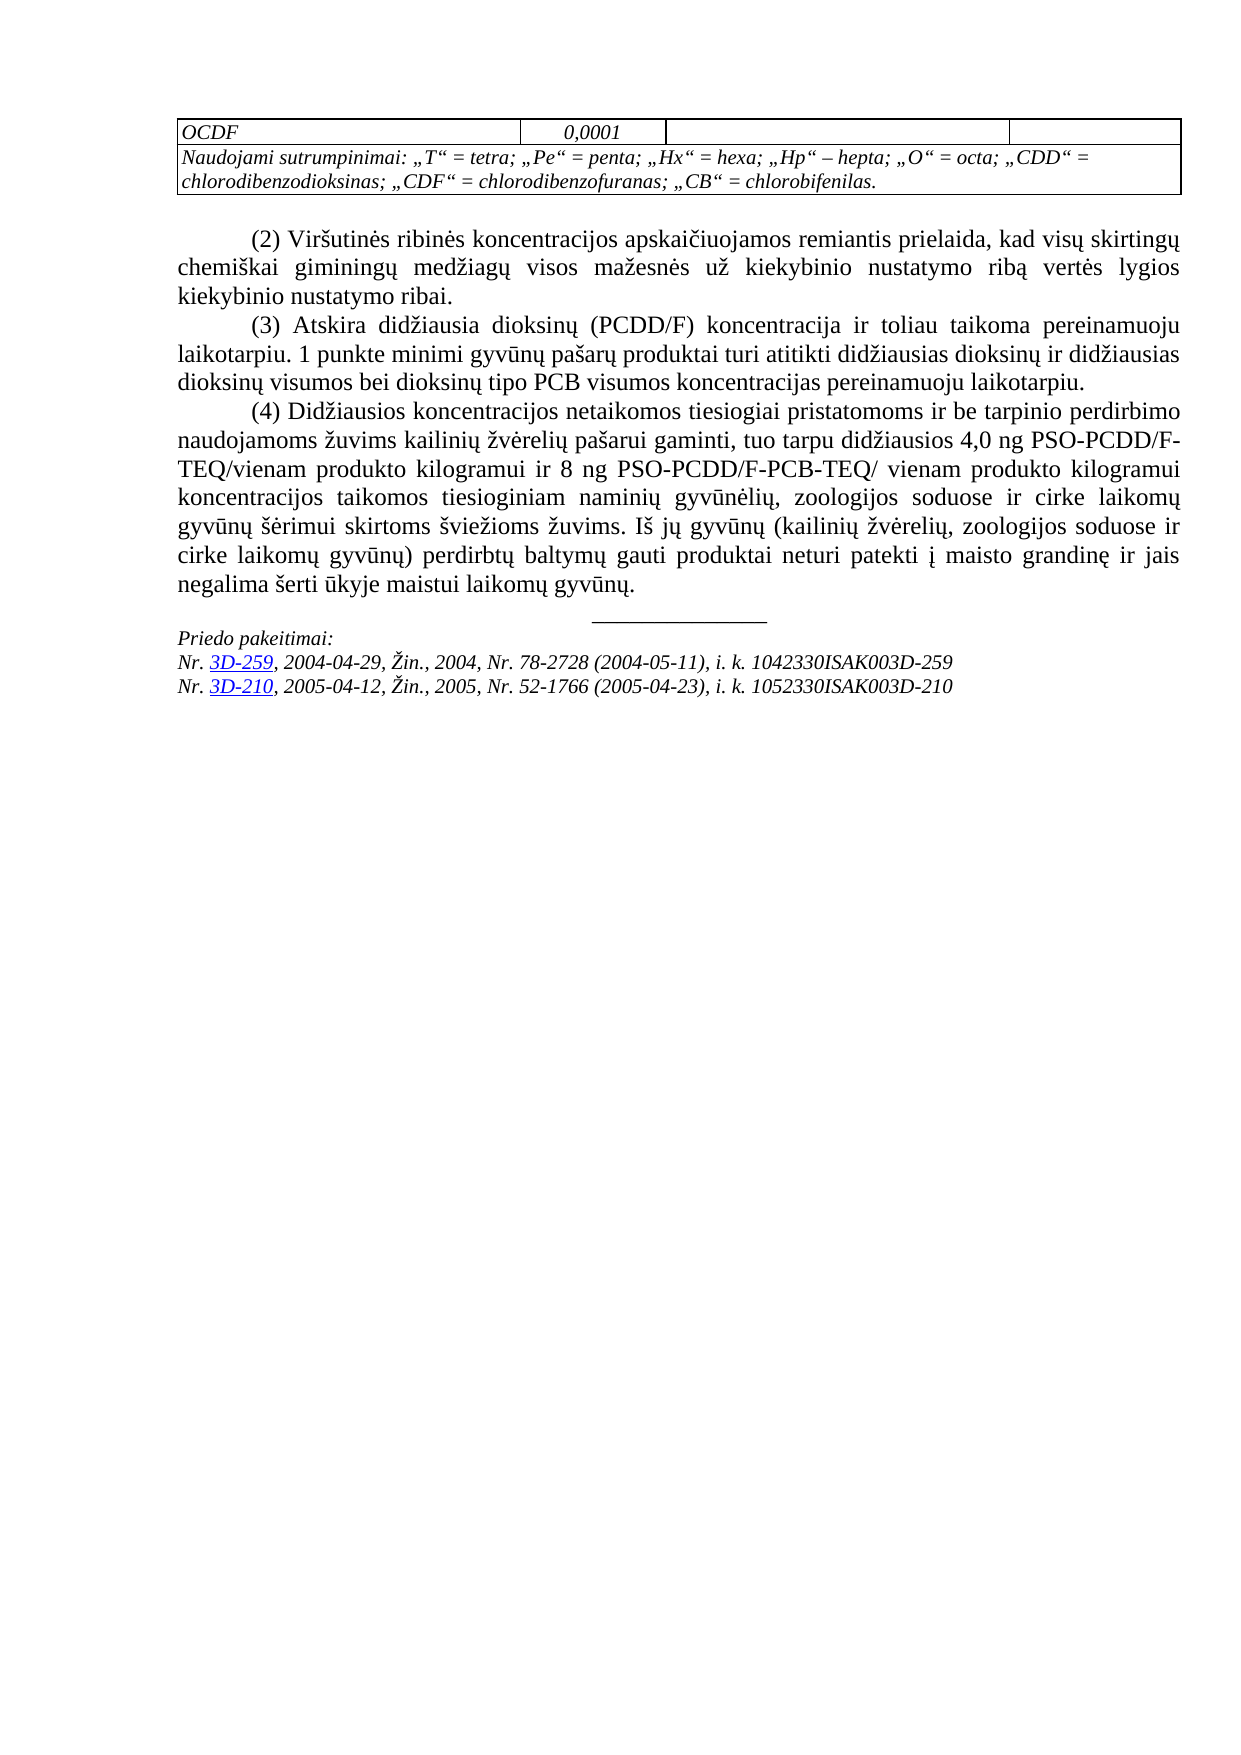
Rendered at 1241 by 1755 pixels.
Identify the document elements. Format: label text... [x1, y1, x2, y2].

text (3) Atskira didžiausia dioksinų (PCDD/F) koncentracija ir toliau taikoma pereinamuoju laikotarpiu. 1 punkte minimi gyvūnų pašarų produktai turi atitikti didžiausias dioksinų ir didžiausias dioksinų visumos bei dioksinų tipo PCB visumos koncentracijas pereinamuoju laikotarpiu. [177, 310, 1181, 396]
table_cell OCDF [178, 120, 520, 144]
text Nr. 3D-210, 2005-04-12, Žin., 2005, Nr. 52-1766 (2005-04-23), i. k. 1052330ISAK003D-210 [177, 674, 1181, 698]
text ______________ [177, 597, 1181, 626]
table_cell Naudojami sutrumpinimai: „T“ = tetra; „Pe“ = penta; „Hx“ = hexa; „Hp“ – hepta; „O“ = octa; „CDD“ = chlorodibenzodioksinas; „CDF“ = chlorodibenzofuranas; „CB“ = chlorobifenilas. [178, 145, 1180, 193]
text (2) Viršutinės ribinės koncentracijos apskaičiuojamos remiantis prielaida, kad visų skirtingų chemiškai giminingų medžiagų visos mažesnės už kiekybinio nustatymo ribą vertės lygios kiekybinio nustatymo ribai. [177, 224, 1181, 310]
text (4) Didžiausios koncentracijos netaikomos tiesiogiai pristatomoms ir be tarpinio perdirbimo naudojamoms žuvims kailinių žvėrelių pašarui gaminti, tuo tarpu didžiausios 4,0 ng PSO-PCDD/F-TEQ/vienam produkto kilogramui ir 8 ng PSO-PCDD/F-PCB-TEQ/ vienam produkto kilogramui koncentracijos taikomos tiesioginiam naminių gyvūnėlių, zoologijos soduose ir cirke laikomų gyvūnų šėrimui skirtoms šviežioms žuvims. Iš jų gyvūnų (kailinių žvėrelių, zoologijos soduose ir cirke laikomų gyvūnų) perdirbtų baltymų gauti produktai neturi patekti į maisto grandinę ir jais negalima šerti ūkyje maistui laikomų gyvūnų. [177, 396, 1181, 597]
text Priedo pakeitimai: [177, 626, 1181, 650]
table_cell [667, 120, 1009, 144]
table_cell [1010, 120, 1180, 144]
table_cell 0,0001 [521, 120, 665, 144]
text Nr. 3D-259, 2004-04-29, Žin., 2004, Nr. 78-2728 (2004-05-11), i. k. 1042330ISAK003D-259 [177, 650, 1181, 674]
